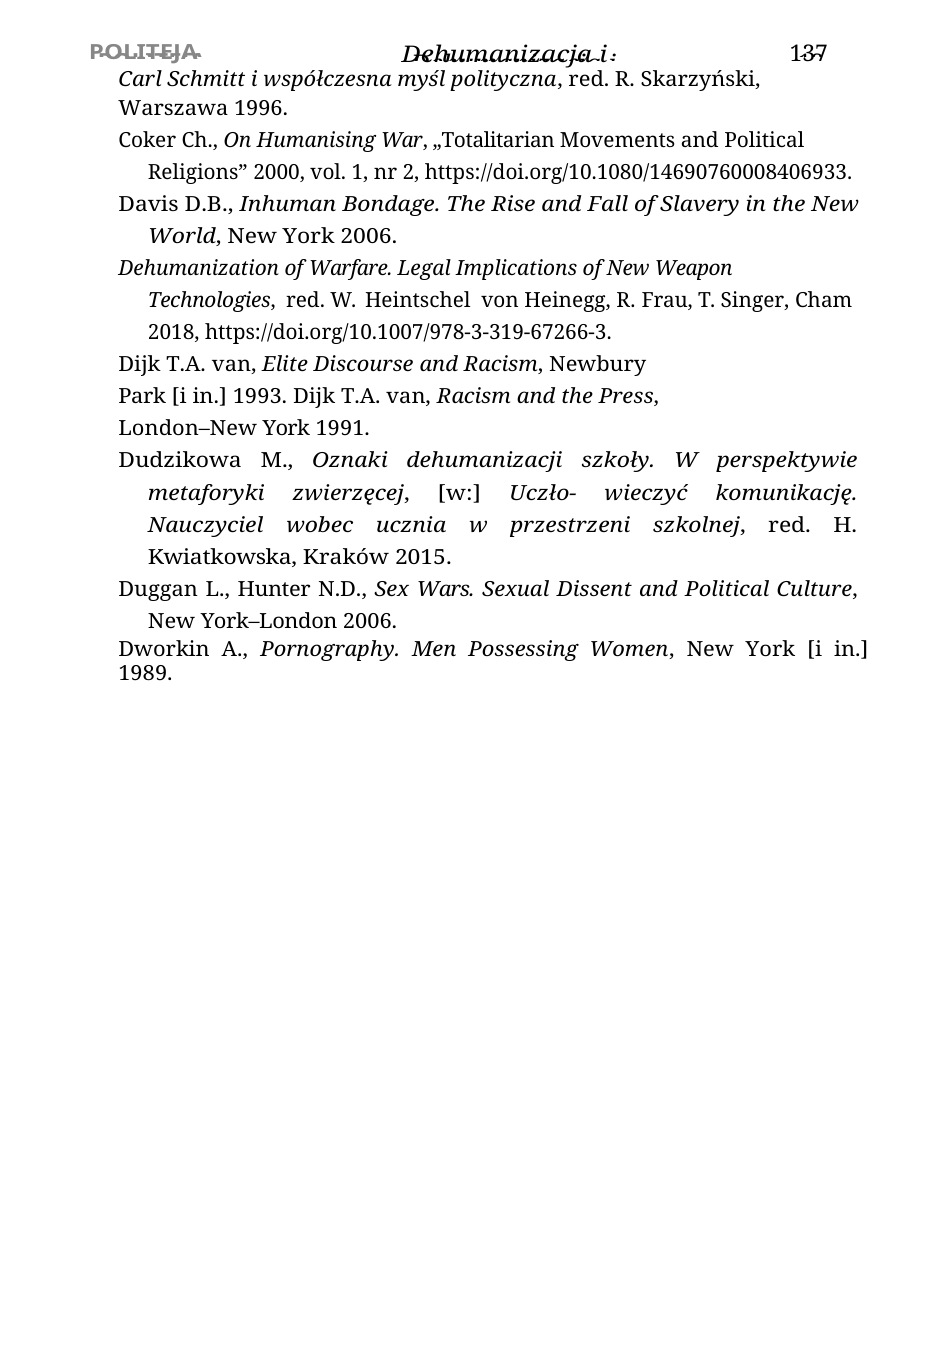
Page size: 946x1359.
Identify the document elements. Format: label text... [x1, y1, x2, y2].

text Dudzikowa M., Oznaki dehumanizacji szkoły. W perspektywie metaforyki zwierzęcej, [w:] Uczło- wieczyć komunikację. Nauczyciel wobec ucznia w przestrzeni szkolnej, red. H. Kwiatkowska, Kraków 2015. [118, 446, 857, 570]
text Dehumanization of Warfare. Legal Implications of New Weapon Technologies, red. W. Heintschel von Heinegg, R. Frau, T. Singer, Cham 2018, https://doi.org/10.1007/978-3-319-67266-3. [118, 253, 857, 346]
text Davis D.B., Inhuman Bondage. The Rise and Fall of Slavery in the New World, New York 2006. [118, 189, 869, 249]
text Coker Ch., On Humanising War, „Totalitarian Movements and Political Religions” 2000, vol. 1, nr 2, https://doi.org/10.1080/14690760008406933. [118, 125, 865, 185]
text Carl Schmitt i współczesna myśl polityczna, red. R. Skarzyński, Warszawa 1996. [118, 64, 869, 121]
text Dijk T.A. van, Elite Discourse and Racism, Newbury Park [i in.] 1993. Dijk T.A. van, Racism and the Press, London–New York 1991. [118, 349, 694, 442]
text Duggan L., Hunter N.D., Sex Wars. Sexual Dissent and Political Culture, New York–London 2006. [118, 574, 857, 634]
text Dworkin A., Pornography. Men Possessing Women, New York [i in.] 1989. [118, 638, 869, 685]
